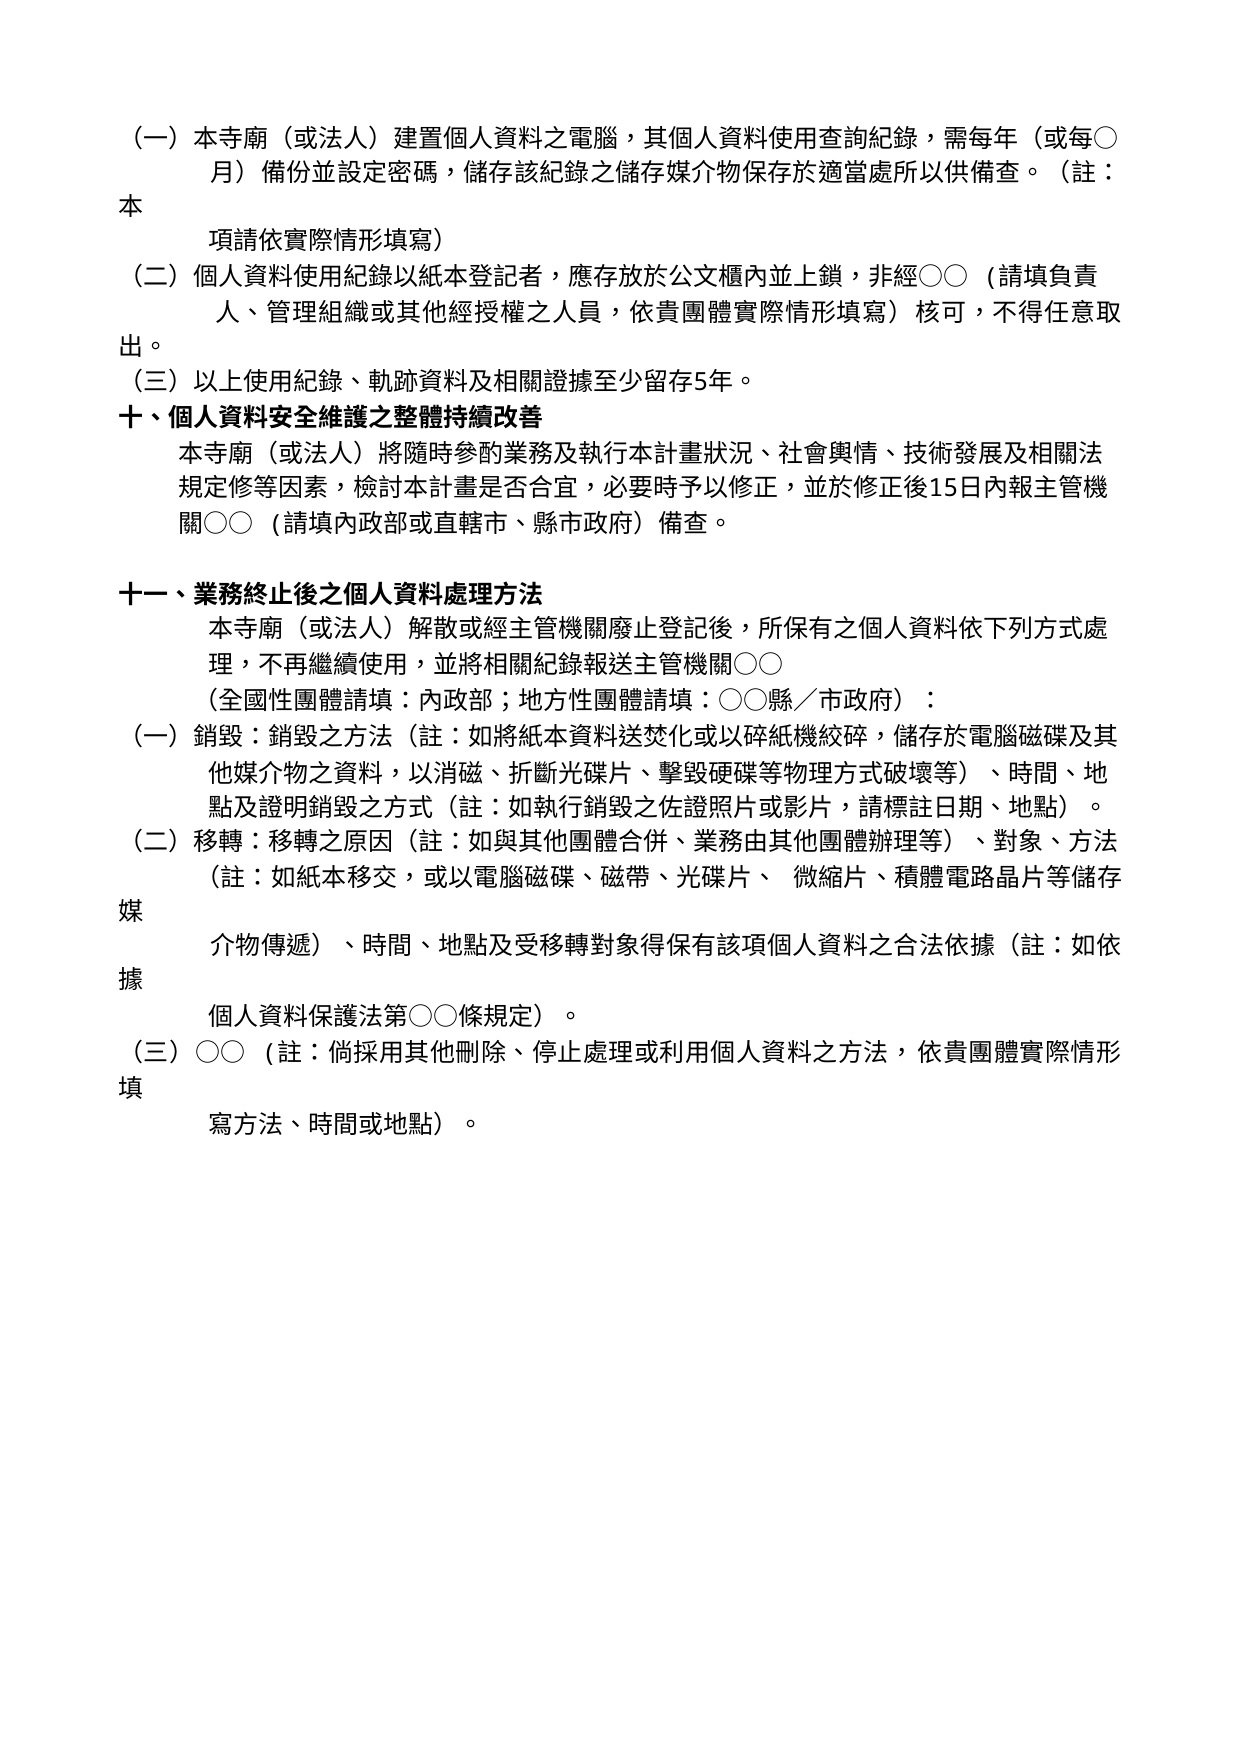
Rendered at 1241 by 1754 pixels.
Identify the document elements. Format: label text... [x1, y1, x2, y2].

text 月）備份並設定密碼，儲存該紀錄之儲存媒介物保存於適當處所以供備查。（註：本 [118, 154, 1122, 222]
text （註：如紙本移交，或以電腦磁碟、磁帶、光碟片、 微縮片、積體電路晶片等儲存媒 [118, 857, 1122, 928]
text 項請依實際情形填寫） [118, 222, 1122, 257]
text 本寺廟（或法人）將隨時參酌業務及執行本計畫狀況、社會輿情、技術發展及相關法 [118, 433, 1122, 470]
text （一）本寺廟（或法人）建置個人資料之電腦，其個人資料使用查詢紀錄，需每年（或每○ [118, 118, 1122, 154]
text 關○○ (請填內政部或直轄市、縣市政府）備查。 [118, 504, 1122, 540]
text 十、個人資料安全維護之整體持續改善 [118, 397, 1122, 433]
text 本寺廟（或法人）解散或經主管機關廢止登記後，所保有之個人資料依下列方式處 [118, 610, 1122, 644]
text （一）銷毀：銷毀之方法（註：如將紙本資料送焚化或以碎紙機絞碎，儲存於電腦磁碟及其 [118, 717, 1122, 753]
text （全國性團體請填：內政部；地方性團體請填：○○縣／市政府）： [118, 681, 1122, 717]
text 個人資料保護法第○○條規定）。 [118, 996, 1122, 1032]
text （二）移轉：移轉之原因（註：如與其他團體合併、業務由其他團體辦理等）、對象、方法 [118, 823, 1122, 857]
text （二）個人資料使用紀錄以紙本登記者，應存放於公文櫃內並上鎖，非經○○ (請填負責 [118, 257, 1122, 293]
text 介物傳遞）、時間、地點及受移轉對象得保有該項個人資料之合法依據（註：如依據 [118, 928, 1122, 996]
text 人、管理組織或其他經授權之人員，依貴團體實際情形填寫）核可，不得任意取出。 [118, 293, 1122, 363]
text 寫方法、時間或地點）。 [118, 1105, 1122, 1141]
text （三）以上使用紀錄、軌跡資料及相關證據至少留存5年。 [118, 363, 1122, 397]
text （三）○○ (註：倘採用其他刪除、停止處理或利用個人資料之方法，依貴團體實際情形填 [118, 1032, 1122, 1105]
text 理，不再繼續使用，並將相關紀錄報送主管機關○○ [118, 644, 1122, 681]
text 他媒介物之資料，以消磁、折斷光碟片、擊毀硬碟等物理方式破壞等）、時間、地 [118, 753, 1122, 789]
text 點及證明銷毀之方式（註：如執行銷毀之佐證照片或影片，請標註日期、地點）。 [118, 789, 1122, 823]
text 規定修等因素，檢討本計畫是否合宜，必要時予以修正，並於修正後15日內報主管機 [118, 470, 1122, 504]
text 十一、業務終止後之個人資料處理方法 [118, 574, 1122, 610]
